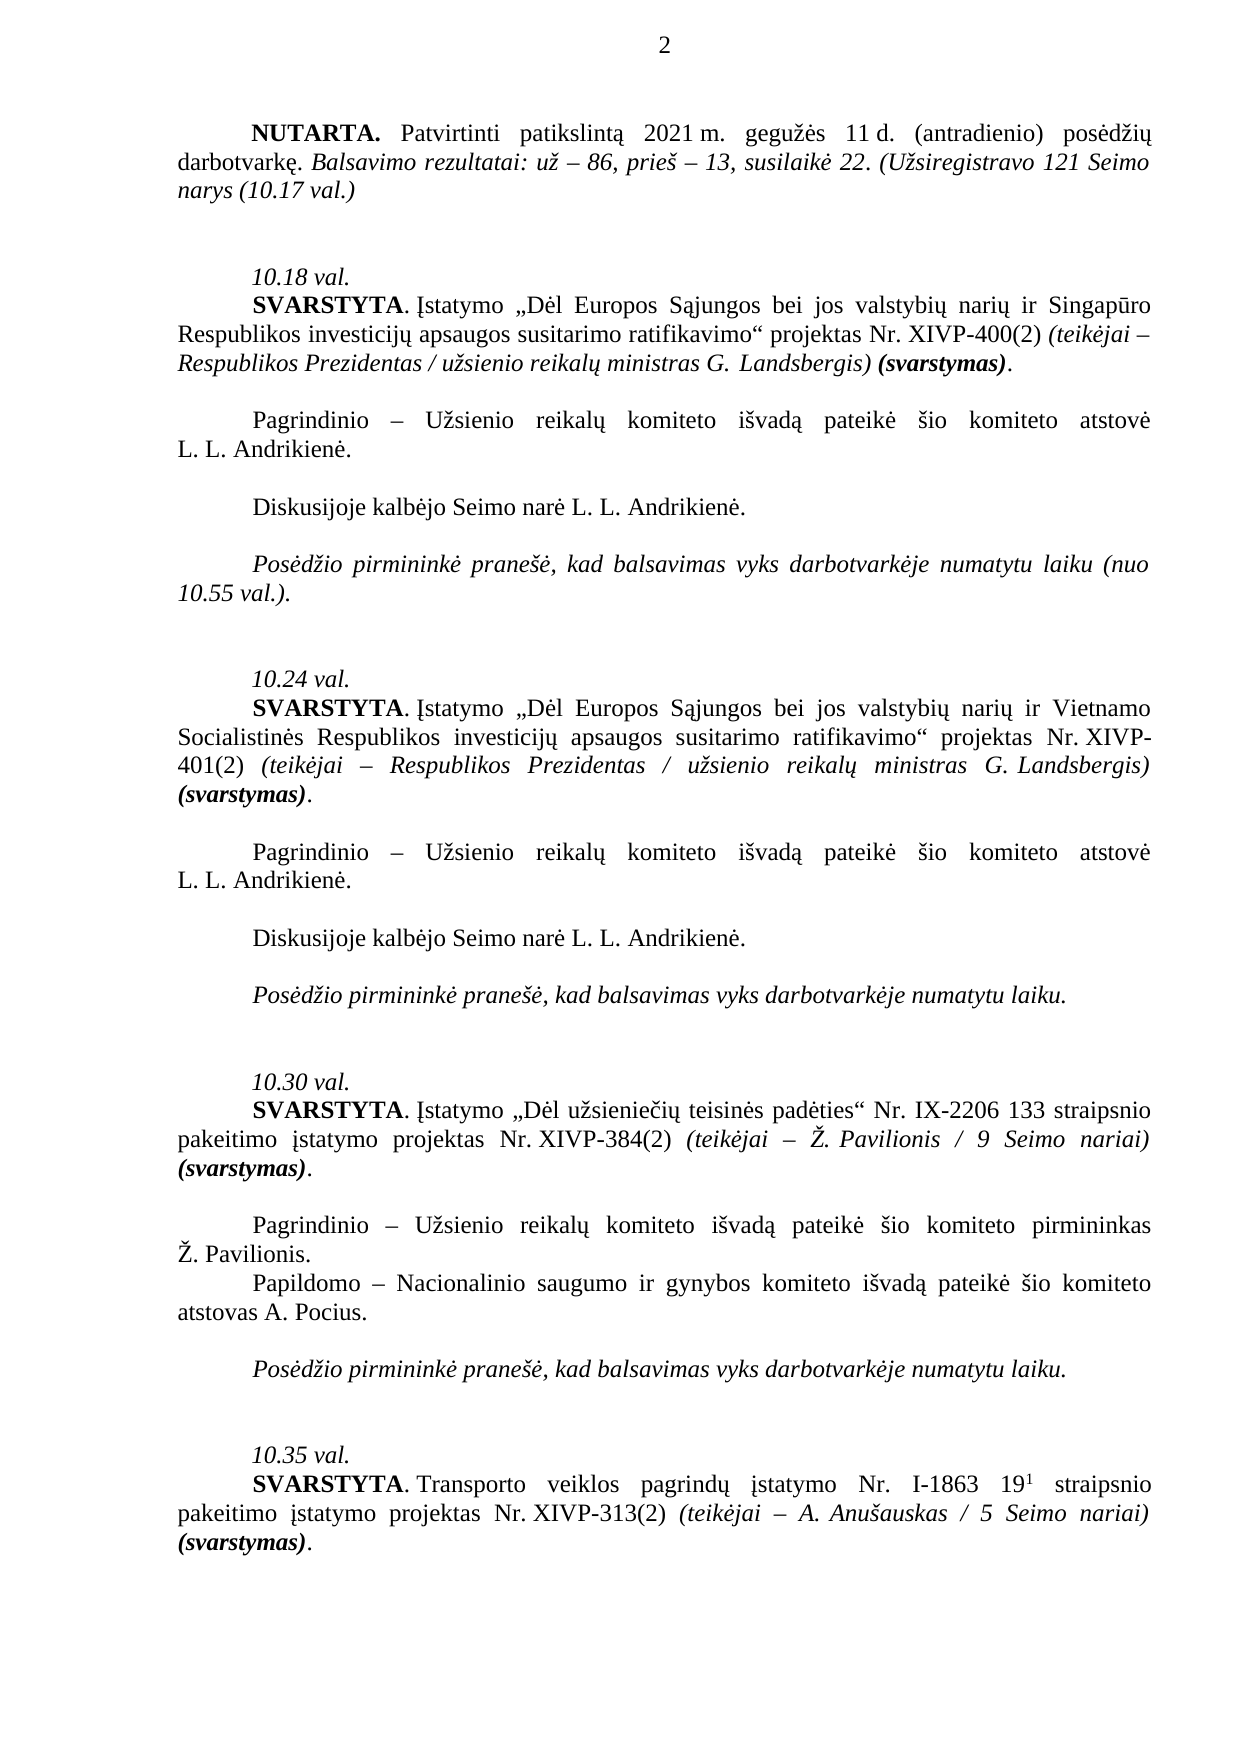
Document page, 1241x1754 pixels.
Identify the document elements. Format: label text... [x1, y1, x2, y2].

text Diskusijoje kalbėjo Seimo narė L. L. Andrikienė. [177, 492, 1152, 521]
text 10.30 val. [177, 1067, 1152, 1096]
text SVARSTYTA. Įstatymo „Dėl Europos Sąjungos bei jos valstybių narių ir Singapūro Respublikos investicijų apsaugos susitarimo ratifikavimo“ projektas Nr. XIVP-400(2) (teikėjai – Respublikos Prezidentas / užsienio reikalų ministras G. Landsbergis) (svarstymas). [177, 291, 1152, 377]
text Papildomo – Nacionalinio saugumo ir gynybos komiteto išvadą pateikė šio komiteto atstovas A. Pocius. [177, 1268, 1152, 1326]
text 10.35 val. [177, 1441, 1152, 1469]
text Pagrindinio – Užsienio reikalų komiteto išvadą pateikė šio komiteto atstovė L. L. Andrikienė. [177, 406, 1152, 463]
text Posėdžio pirmininkė pranešė, kad balsavimas vyks darbotvarkėje numatytu laiku. [177, 1354, 1152, 1383]
text Diskusijoje kalbėjo Seimo narė L. L. Andrikienė. [177, 923, 1152, 952]
text 10.18 val. [177, 262, 1152, 291]
text Pagrindinio – Užsienio reikalų komiteto išvadą pateikė šio komiteto atstovė L. L. Andrikienė. [177, 837, 1152, 894]
text SVARSTYTA. Transporto veiklos pagrindų įstatymo Nr. I-1863 191 straipsnio pakeitimo įstatymo projektas Nr. XIVP-313(2) (teikėjai – A. Anušauskas / 5 Seimo nariai) (svarstymas). [177, 1469, 1152, 1556]
text Pagrindinio – Užsienio reikalų komiteto išvadą pateikė šio komiteto pirmininkas Ž. Pavilionis. [177, 1211, 1152, 1268]
text SVARSTYTA. Įstatymo „Dėl užsieniečių teisinės padėties“ Nr. IX-2206 133 straipsnio pakeitimo įstatymo projektas Nr. XIVP-384(2) (teikėjai – Ž. Pavilionis / 9 Seimo nariai) (svarstymas). [177, 1096, 1152, 1182]
text 10.24 val. [177, 664, 1152, 693]
text SVARSTYTA. Įstatymo „Dėl Europos Sąjungos bei jos valstybių narių ir Vietnamo Socialistinės Respublikos investicijų apsaugos susitarimo ratifikavimo“ projektas Nr. XIVP-401(2) (teikėjai – Respublikos Prezidentas / užsienio reikalų ministras G. Landsbergis) (svarstymas). [177, 693, 1152, 808]
text Posėdžio pirmininkė pranešė, kad balsavimas vyks darbotvarkėje numatytu laiku (nuo 10.55 val.). [177, 549, 1152, 607]
text NUTARTA. Patvirtinti patikslintą 2021 m. gegužės 11 d. (antradienio) posėdžių darbotvarkę. Balsavimo rezultatai: už – 86, prieš – 13, susilaikė 22. (Užsiregistravo 121 Seimo narys (10.17 val.) [177, 118, 1152, 204]
text Posėdžio pirmininkė pranešė, kad balsavimas vyks darbotvarkėje numatytu laiku. [177, 981, 1152, 1009]
